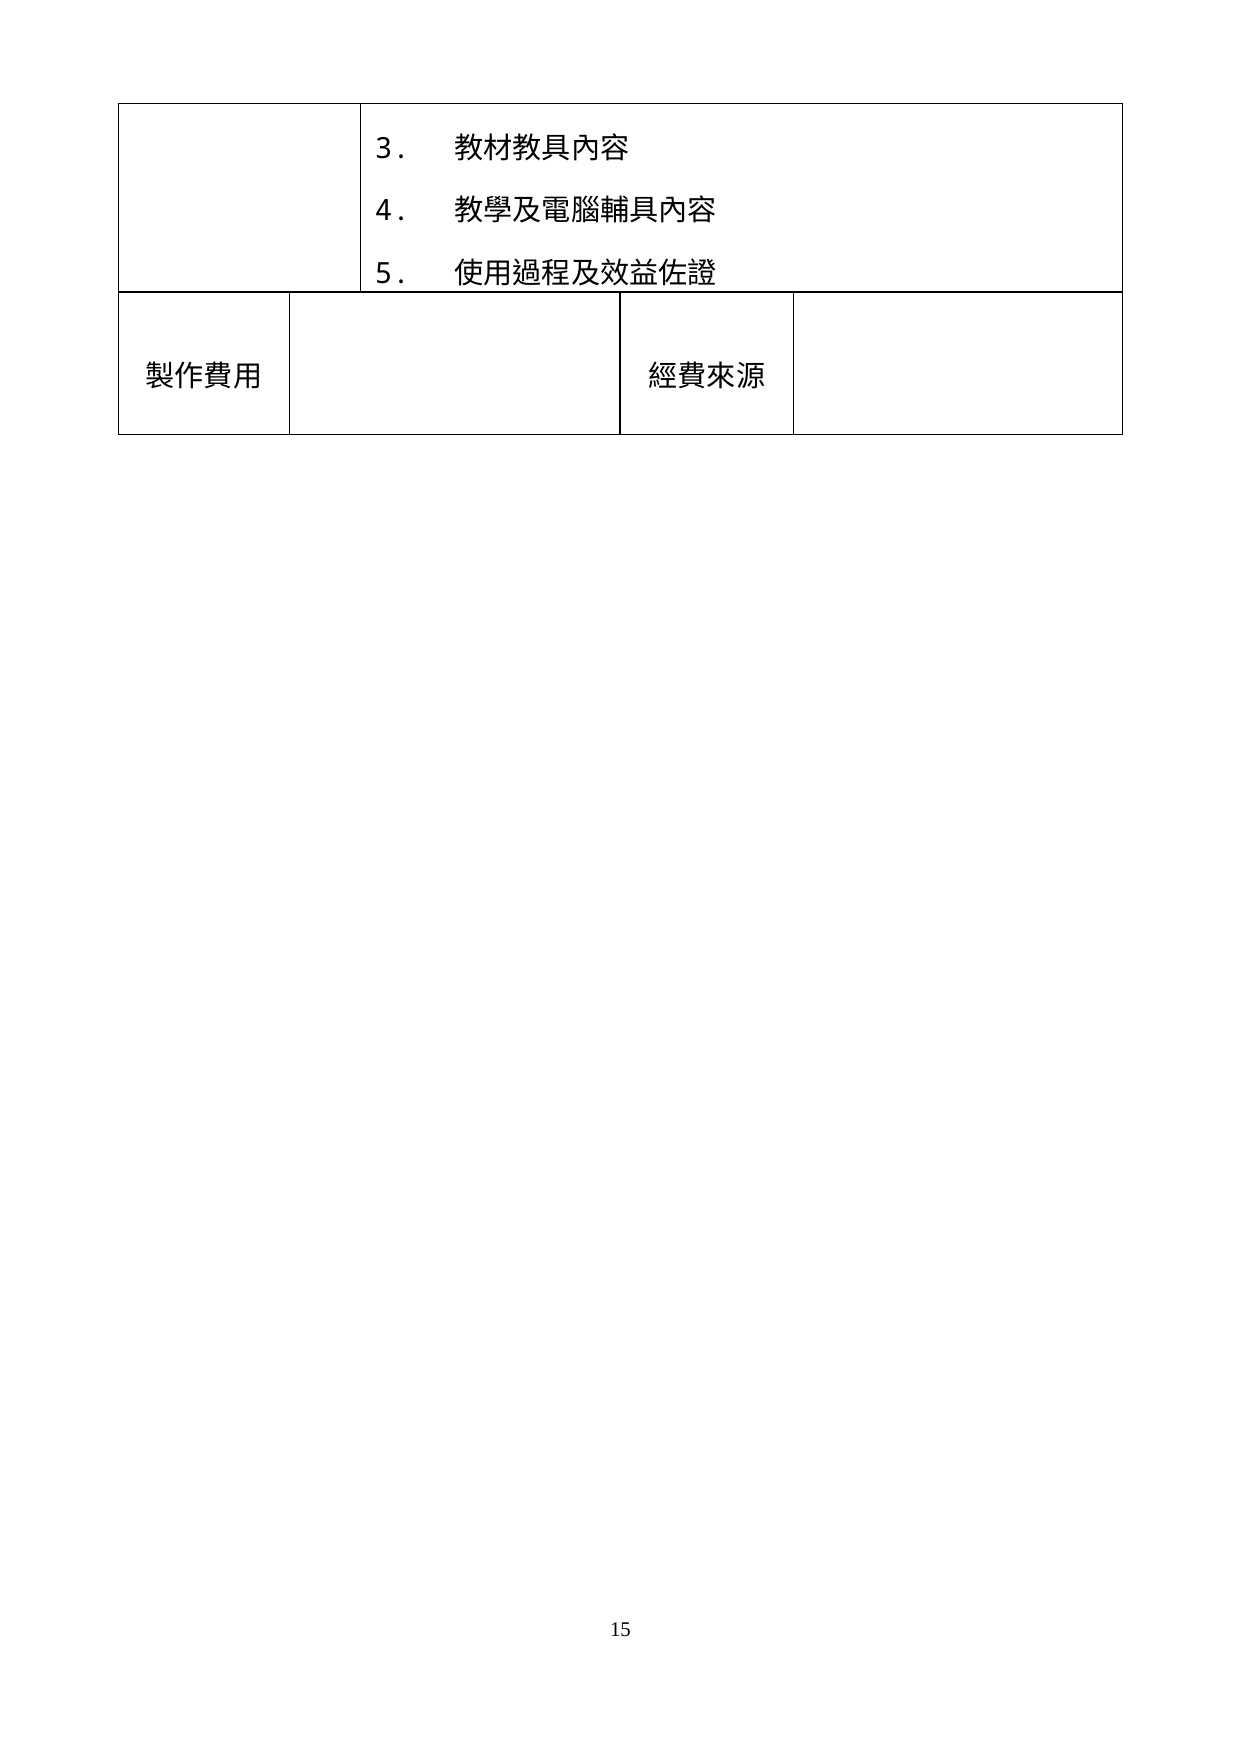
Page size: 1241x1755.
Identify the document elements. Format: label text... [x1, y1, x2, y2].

table_cell 製作費用 [119, 293, 289, 434]
table_cell 經費來源 [621, 293, 793, 434]
table_cell [794, 293, 1122, 434]
table_cell [119, 104, 360, 291]
table_cell 請提供以下資料： 教案(參考格式如附表三之１) 課程先備與教學後評量內容 教材教具內容 教學及電腦輔具內容 使用過程及效益佐證 [361, 104, 1122, 291]
table_cell [290, 293, 619, 434]
